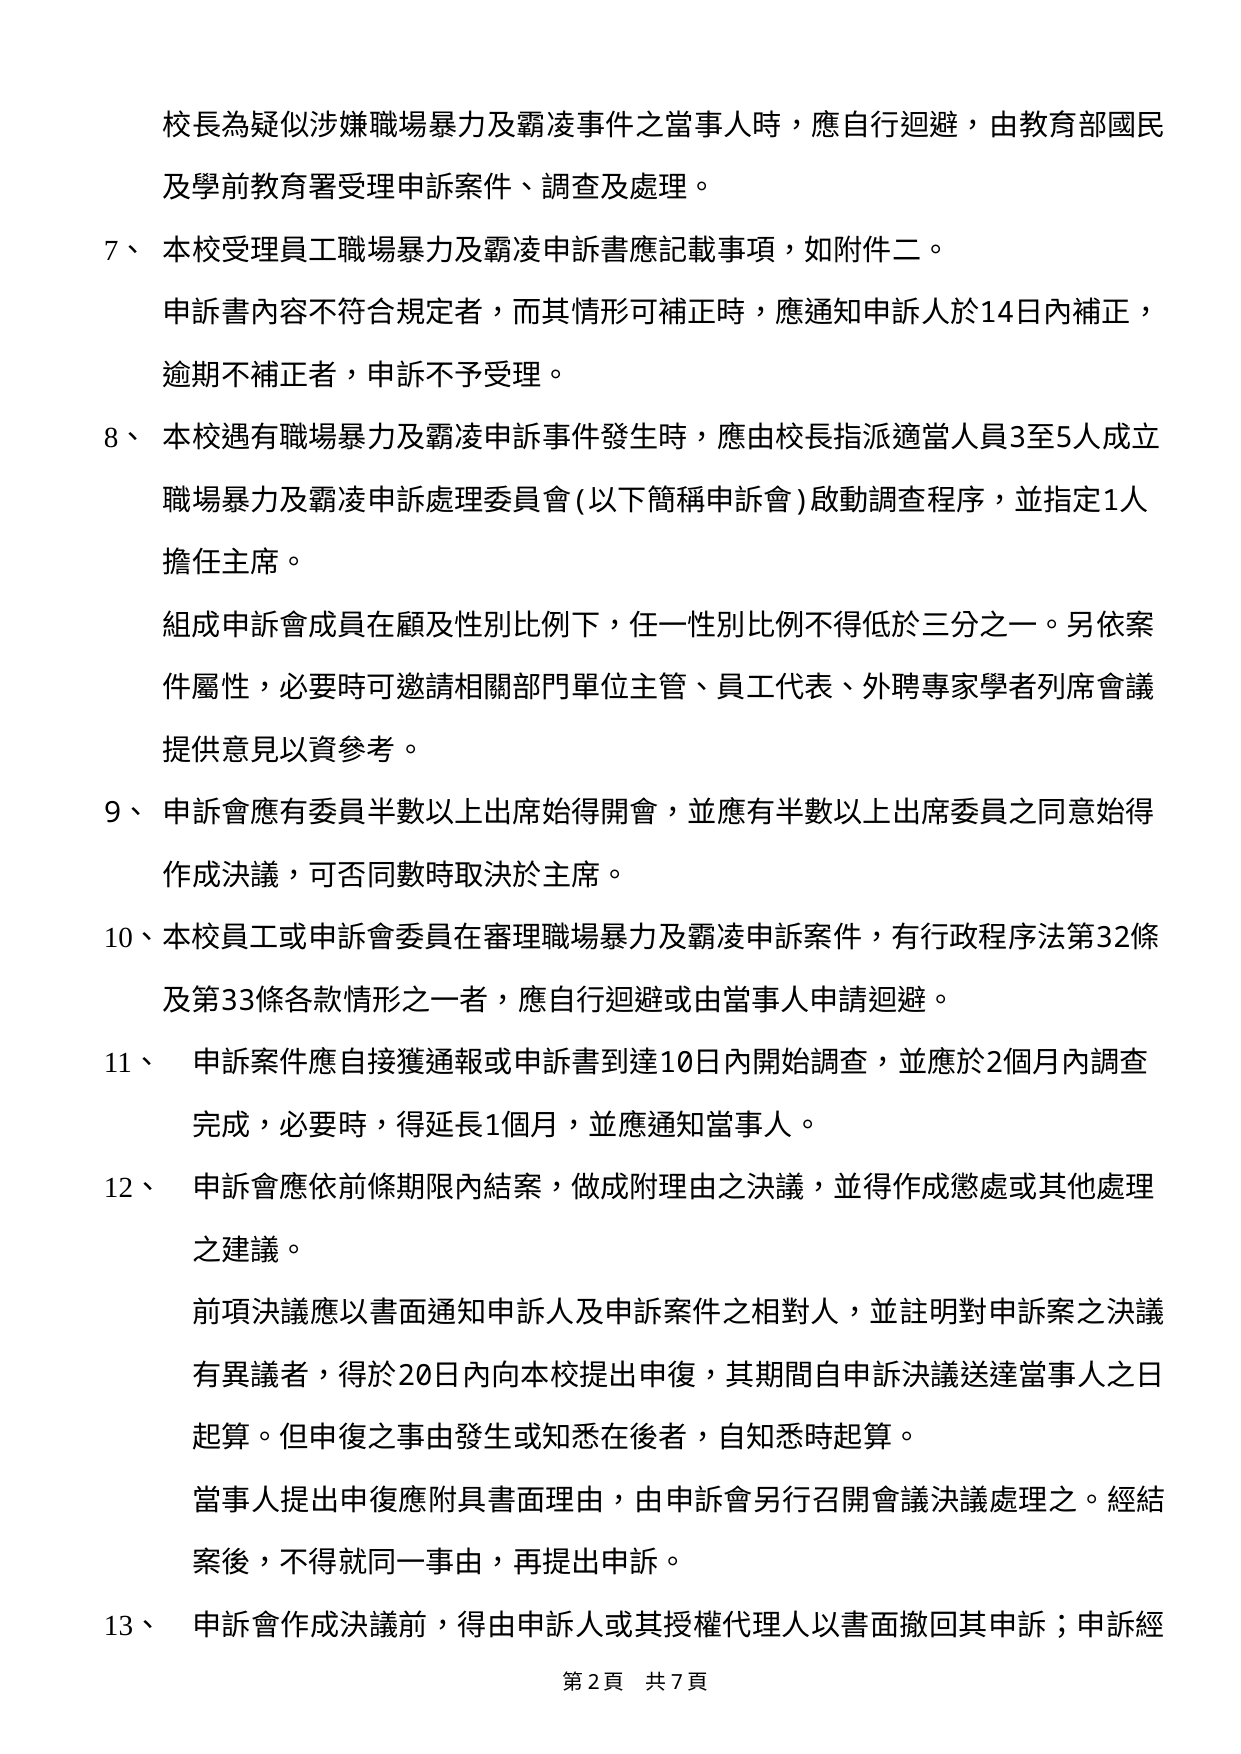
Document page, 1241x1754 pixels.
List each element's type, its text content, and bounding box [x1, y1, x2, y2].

list 本校遇有職場暴力及霸凌申訴事件發生時，應由校長指派適當人員3至5人成立職場暴力及霸凌申訴處理委員會(以下簡稱申訴會)啟動調查程序，並指定1人擔任主席。 [104, 393, 1167, 581]
list 申訴案件應自接獲通報或申訴書到達10日內開始調查，並應於2個月內調查完成，必要時，得延長1個月，並應通知當事人。 [104, 1018, 1167, 1143]
list 本校受理員工職場暴力及霸凌申訴書應記載事項，如附件二。 [104, 206, 1167, 268]
list 申訴會應有委員半數以上出席始得開會，並應有半數以上出席委員之同意始得作成決議，可否同數時取決於主席。 [104, 768, 1167, 893]
text 組成申訴會成員在顧及性別比例下，任一性別比例不得低於三分之一。另依案件屬性，必要時可邀請相關部門單位主管、員工代表、外聘專家學者列席會議提供意見以資參考。 [162, 581, 1167, 768]
text 校長為疑似涉嫌職場暴力及霸凌事件之當事人時，應自行迴避，由教育部國民及學前教育署受理申訴案件、調查及處理。 [162, 81, 1167, 206]
list 申訴會應依前條期限內結案，做成附理由之決議，並得作成懲處或其他處理之建議。 [104, 1143, 1167, 1268]
list 本校員工或申訴會委員在審理職場暴力及霸凌申訴案件，有行政程序法第32條及第33條各款情形之一者，應自行迴避或由當事人申請迴避。 [103, 893, 1167, 1018]
text 申訴書內容不符合規定者，而其情形可補正時，應通知申訴人於14日內補正，逾期不補正者，申訴不予受理。 [162, 268, 1167, 393]
text 當事人提出申復應附具書面理由，由申訴會另行召開會議決議處理之。經結案後，不得就同一事由，再提出申訴。 [192, 1456, 1167, 1581]
list 申訴會作成決議前，得由申訴人或其授權代理人以書面撤回其申訴；申訴經 [104, 1581, 1167, 1643]
text 前項決議應以書面通知申訴人及申訴案件之相對人，並註明對申訴案之決議有異議者，得於20日內向本校提出申復，其期間自申訴決議送達當事人之日起算。但申復之事由發生或知悉在後者，自知悉時起算。 [192, 1268, 1167, 1456]
